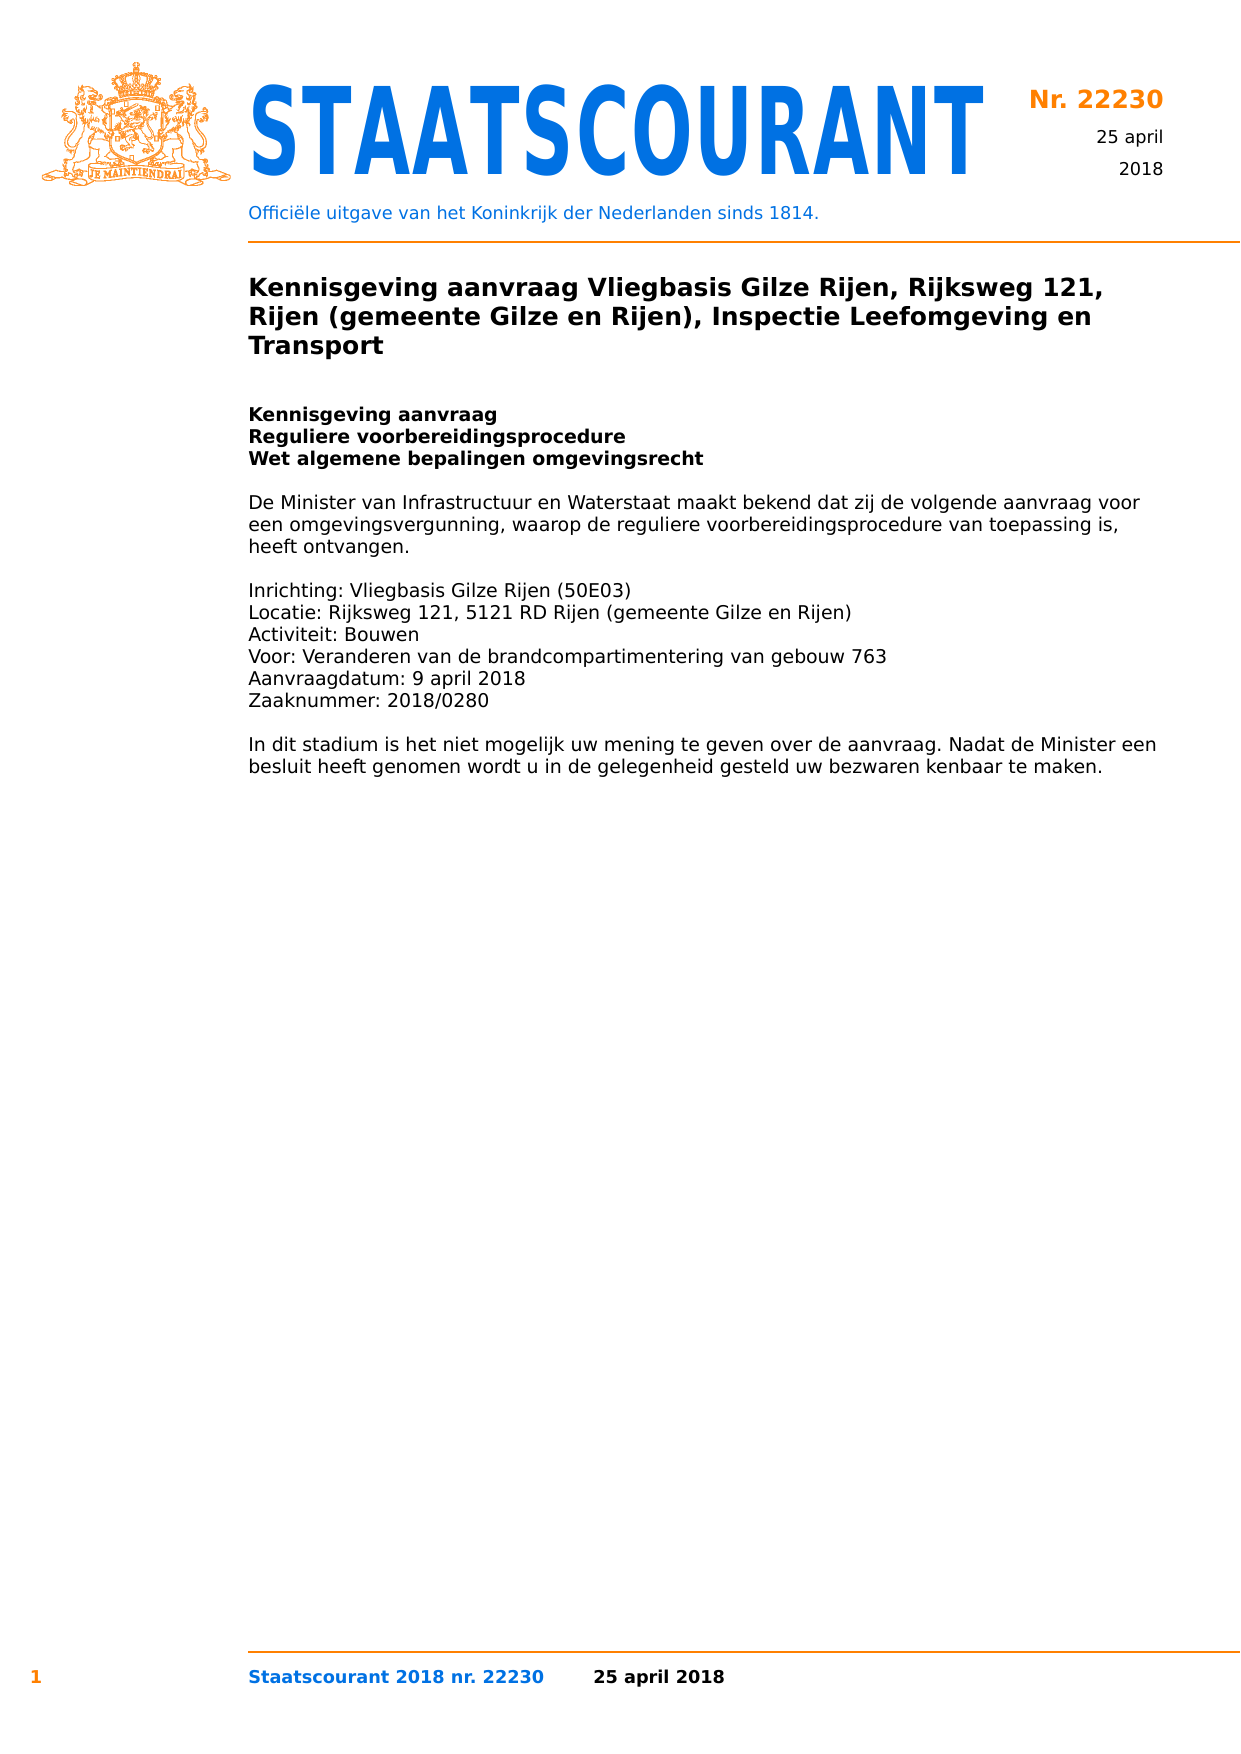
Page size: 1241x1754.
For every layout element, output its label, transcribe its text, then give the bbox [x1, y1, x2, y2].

picture [41, 62, 231, 186]
text Aanvraagdatum: 9 april 2018 [248, 668, 1163, 690]
table_cell 25 april [998, 121, 1240, 153]
subtitle Kennisgeving aanvraag Vliegbasis Gilze Rijen, Rijksweg 121, Rijen (gemeente Gilze en Rijen), Inspectie Leefomgeving en Transport [248, 273, 1163, 361]
text Activiteit: Bouwen [248, 624, 1163, 646]
table_header [25, 62, 248, 241]
text Reguliere voorbereidingsprocedure [248, 426, 1163, 448]
text Inrichting: Vliegbasis Gilze Rijen (50E03) [248, 580, 1163, 602]
table_cell Officiële uitgave van het Koninkrijk der Nederlanden sinds 1814. [248, 203, 1240, 241]
text Kennisgeving aanvraag [248, 404, 1163, 426]
text Zaaknummer: 2018/0280 [248, 690, 1163, 712]
text Locatie: Rijksweg 121, 5121 RD Rijen (gemeente Gilze en Rijen) [248, 602, 1163, 624]
text De Minister van Infrastructuur en Waterstaat maakt bekend dat zij de volgende aanvraag voor een omgevingsvergunning, waarop de reguliere voorbereidingsprocedure van toepassing is, heeft ontvangen. [248, 492, 1163, 558]
table_cell 2018 [998, 153, 1240, 203]
text Voor: Veranderen van de brandcompartimentering van gebouw 763 [248, 646, 1163, 668]
text In dit stadium is het niet mogelijk uw mening te geven over de aanvraag. Nadat de Minister een besluit heeft genomen wordt u in de gelegenheid gesteld uw bezwaren kenbaar te maken. [248, 734, 1163, 778]
text Wet algemene bepalingen omgevingsrecht [248, 448, 1163, 470]
table_header STAATSCOURANT [248, 62, 998, 203]
table_header Nr. 22230 [998, 62, 1240, 121]
